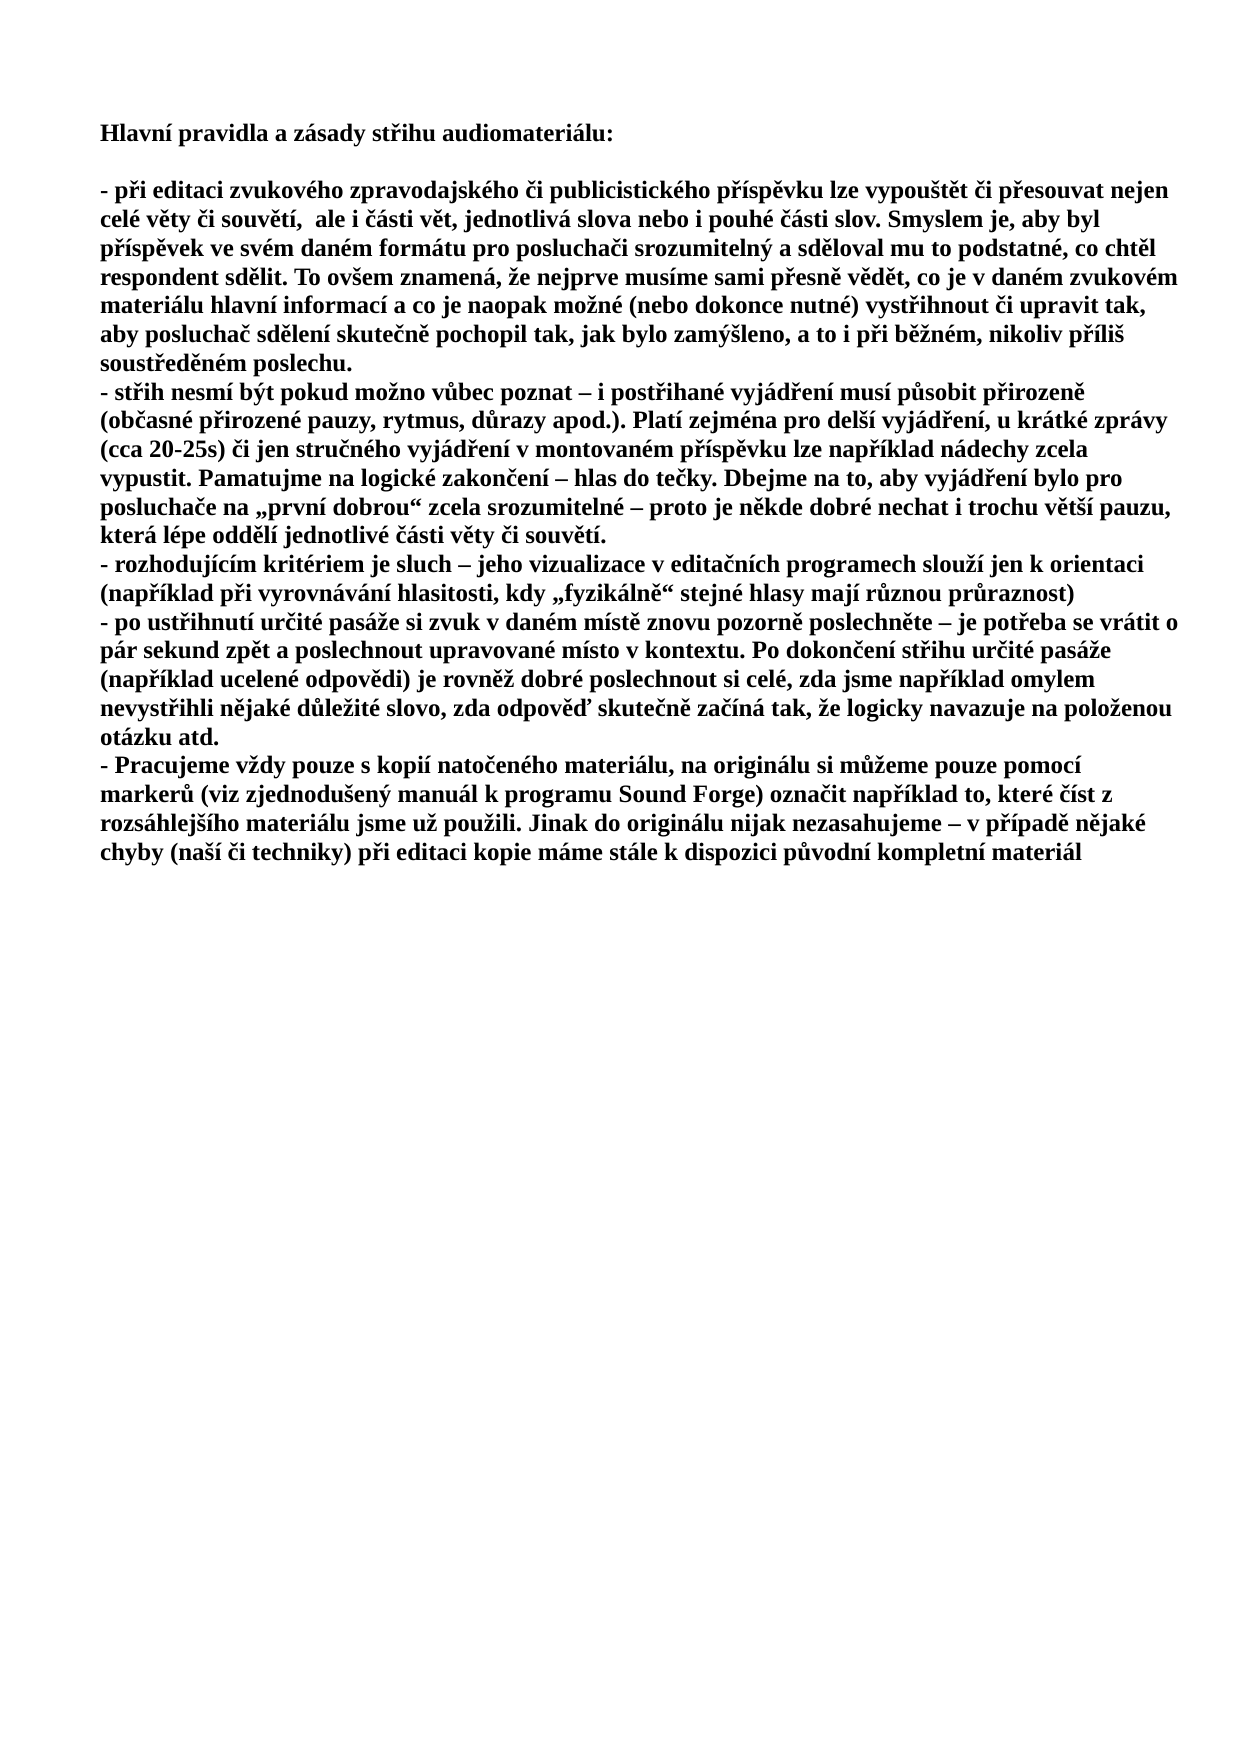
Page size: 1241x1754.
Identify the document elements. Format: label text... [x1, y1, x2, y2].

text - po ustřihnutí určité pasáže si zvuk v daném místě znovu pozorně poslechněte – je potřeba se vrátit o pár sekund zpět a poslechnout upravované místo v kontextu. Po dokončení střihu určité pasáže (například ucelené odpovědi) je rovněž dobré poslechnout si celé, zda jsme například omylem nevystřihli nějaké důležité slovo, zda odpověď skutečně začíná tak, že logicky navazuje na položenou otázku atd. [100, 607, 1181, 751]
text Hlavní pravidla a zásady střihu audiomateriálu: [100, 118, 1181, 147]
text - při editaci zvukového zpravodajského či publicistického příspěvku lze vypouštět či přesouvat nejen celé věty či souvětí, ale i části vět, jednotlivá slova nebo i pouhé části slov. Smyslem je, aby byl příspěvek ve svém daném formátu pro posluchači srozumitelný a sděloval mu to podstatné, co chtěl respondent sdělit. To ovšem znamená, že nejprve musíme sami přesně vědět, co je v daném zvukovém materiálu hlavní informací a co je naopak možné (nebo dokonce nutné) vystřihnout či upravit tak, aby posluchač sdělení skutečně pochopil tak, jak bylo zamýšleno, a to i při běžném, nikoliv příliš soustředěném poslechu. [100, 176, 1181, 377]
text - střih nesmí být pokud možno vůbec poznat – i postřihané vyjádření musí působit přirozeně (občasné přirozené pauzy, rytmus, důrazy apod.). Platí zejména pro delší vyjádření, u krátké zprávy (cca 20-25s) či jen stručného vyjádření v montovaném příspěvku lze například nádechy zcela vypustit. Pamatujme na logické zakončení – hlas do tečky. Dbejme na to, aby vyjádření bylo pro posluchače na „první dobrou“ zcela srozumitelné – proto je někde dobré nechat i trochu větší pauzu, která lépe oddělí jednotlivé části věty či souvětí. [100, 377, 1181, 549]
text - rozhodujícím kritériem je sluch – jeho vizualizace v editačních programech slouží jen k orientaci (například při vyrovnávání hlasitosti, kdy „fyzikálně“ stejné hlasy mají různou průraznost) [100, 549, 1181, 607]
text - Pracujeme vždy pouze s kopií natočeného materiálu, na originálu si můžeme pouze pomocí markerů (viz zjednodušený manuál k programu Sound Forge) označit například to, které číst z rozsáhlejšího materiálu jsme už použili. Jinak do originálu nijak nezasahujeme – v případě nějaké chyby (naší či techniky) při editaci kopie máme stále k dispozici původní kompletní materiál [100, 751, 1181, 866]
